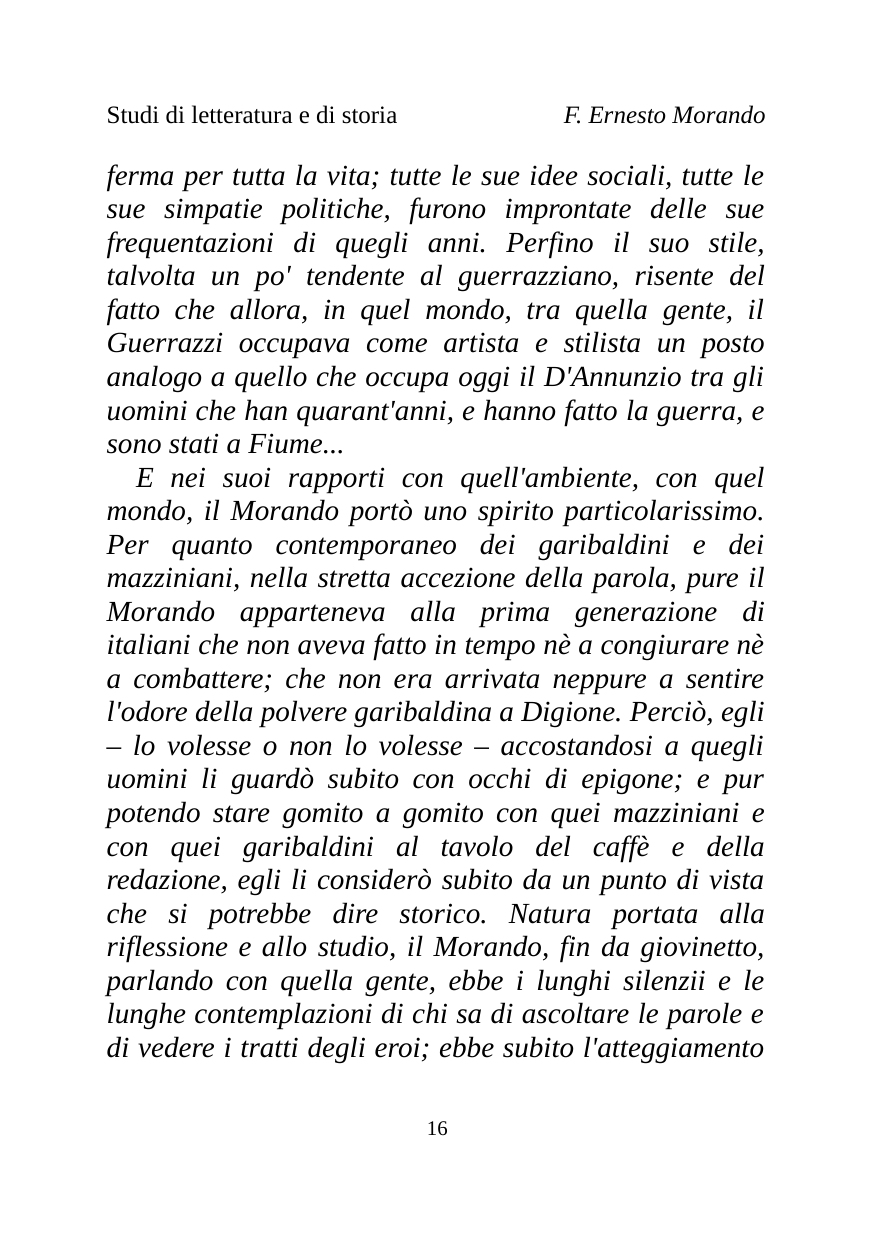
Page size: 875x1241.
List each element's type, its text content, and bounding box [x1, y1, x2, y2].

text ferma per tutta la vita; tutte le sue idee sociali, tutte le sue simpatie politiche, furono improntate delle sue frequentazioni di quegli anni. Perfino il suo stile, talvolta un po' tendente al guerrazziano, risente del fatto che allora, in quel mondo, tra quella gente, il Guerrazzi occupava come artista e stilista un posto analogo a quello che occupa oggi il D'Annunzio tra gli uomini che han quarant'anni, e hanno fatto la guerra, e sono stati a Fiume... [106, 158, 768, 460]
text E nei suoi rapporti con quell'ambiente, con quel mondo, il Morando portò uno spirito particolarissimo. Per quanto contemporaneo dei garibaldini e dei mazziniani, nella stretta accezione della parola, pure il Morando apparteneva alla prima generazione di italiani che non aveva fatto in tempo nè a congiurare nè a combattere; che non era arrivata neppure a sentire l'odore della polvere garibaldina a Digione. Perciò, egli – lo volesse o non lo volesse – accostandosi a quegli uomini li guardò subito con occhi di epigone; e pur potendo stare gomito a gomito con quei mazziniani e con quei garibaldini al tavolo del caffè e della redazione, egli li considerò subito da un punto di vista che si potrebbe dire storico. Natura portata alla riflessione e allo studio, il Morando, fin da giovinetto, parlando con quella gente, ebbe i lunghi silenzii e le lunghe contemplazioni di chi sa di ascoltare le parole e di vedere i tratti degli eroi; ebbe subito l'atteggiamento [106, 460, 768, 1063]
